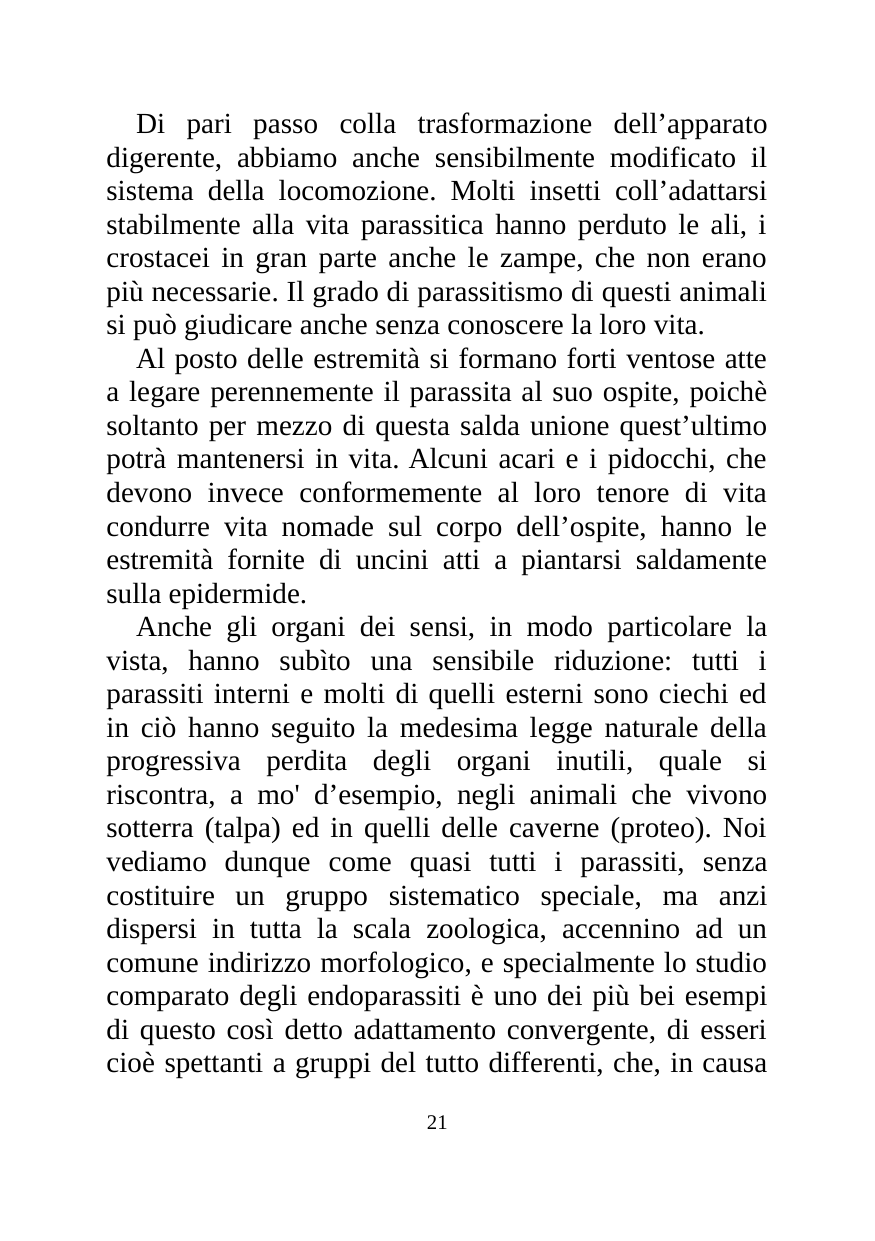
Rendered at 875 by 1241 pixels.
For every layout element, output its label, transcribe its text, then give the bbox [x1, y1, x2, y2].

text Al posto delle estremità si formano forti ventose atte a legare perennemente il parassita al suo ospite, poichè soltanto per mezzo di questa salda unione quest’ultimo potrà mantenersi in vita. Alcuni acari e i pidocchi, che devono invece conformemente al loro tenore di vita condurre vita nomade sul corpo dell’ospite, hanno le estremità fornite di uncini atti a piantarsi saldamente sulla epidermide. [106, 341, 768, 609]
text Anche gli organi dei sensi, in modo particolare la vista, hanno subìto una sensibile riduzione: tutti i parassiti interni e molti di quelli esterni sono ciechi ed in ciò hanno seguito la medesima legge naturale della progressiva perdita degli organi inutili, quale si riscontra, a mo' d’esempio, negli animali che vivono sotterra (talpa) ed in quelli delle caverne (proteo). Noi vediamo dunque come quasi tutti i parassiti, senza costituire un gruppo sistematico speciale, ma anzi dispersi in tutta la scala zoologica, accennino ad un comune indirizzo morfologico, e specialmente lo studio comparato degli endoparassiti è uno dei più bei esempi di questo così detto adattamento convergente, di esseri cioè spettanti a gruppi del tutto differenti, che, in causa [106, 609, 768, 1079]
text Di pari passo colla trasformazione dell’apparato digerente, abbiamo anche sensibilmente modificato il sistema della locomozione. Molti insetti coll’adattarsi stabilmente alla vita parassitica hanno perduto le ali, i crostacei in gran parte anche le zampe, che non erano più necessarie. Il grado di parassitismo di questi animali si può giudicare anche senza conoscere la loro vita. [106, 106, 768, 341]
